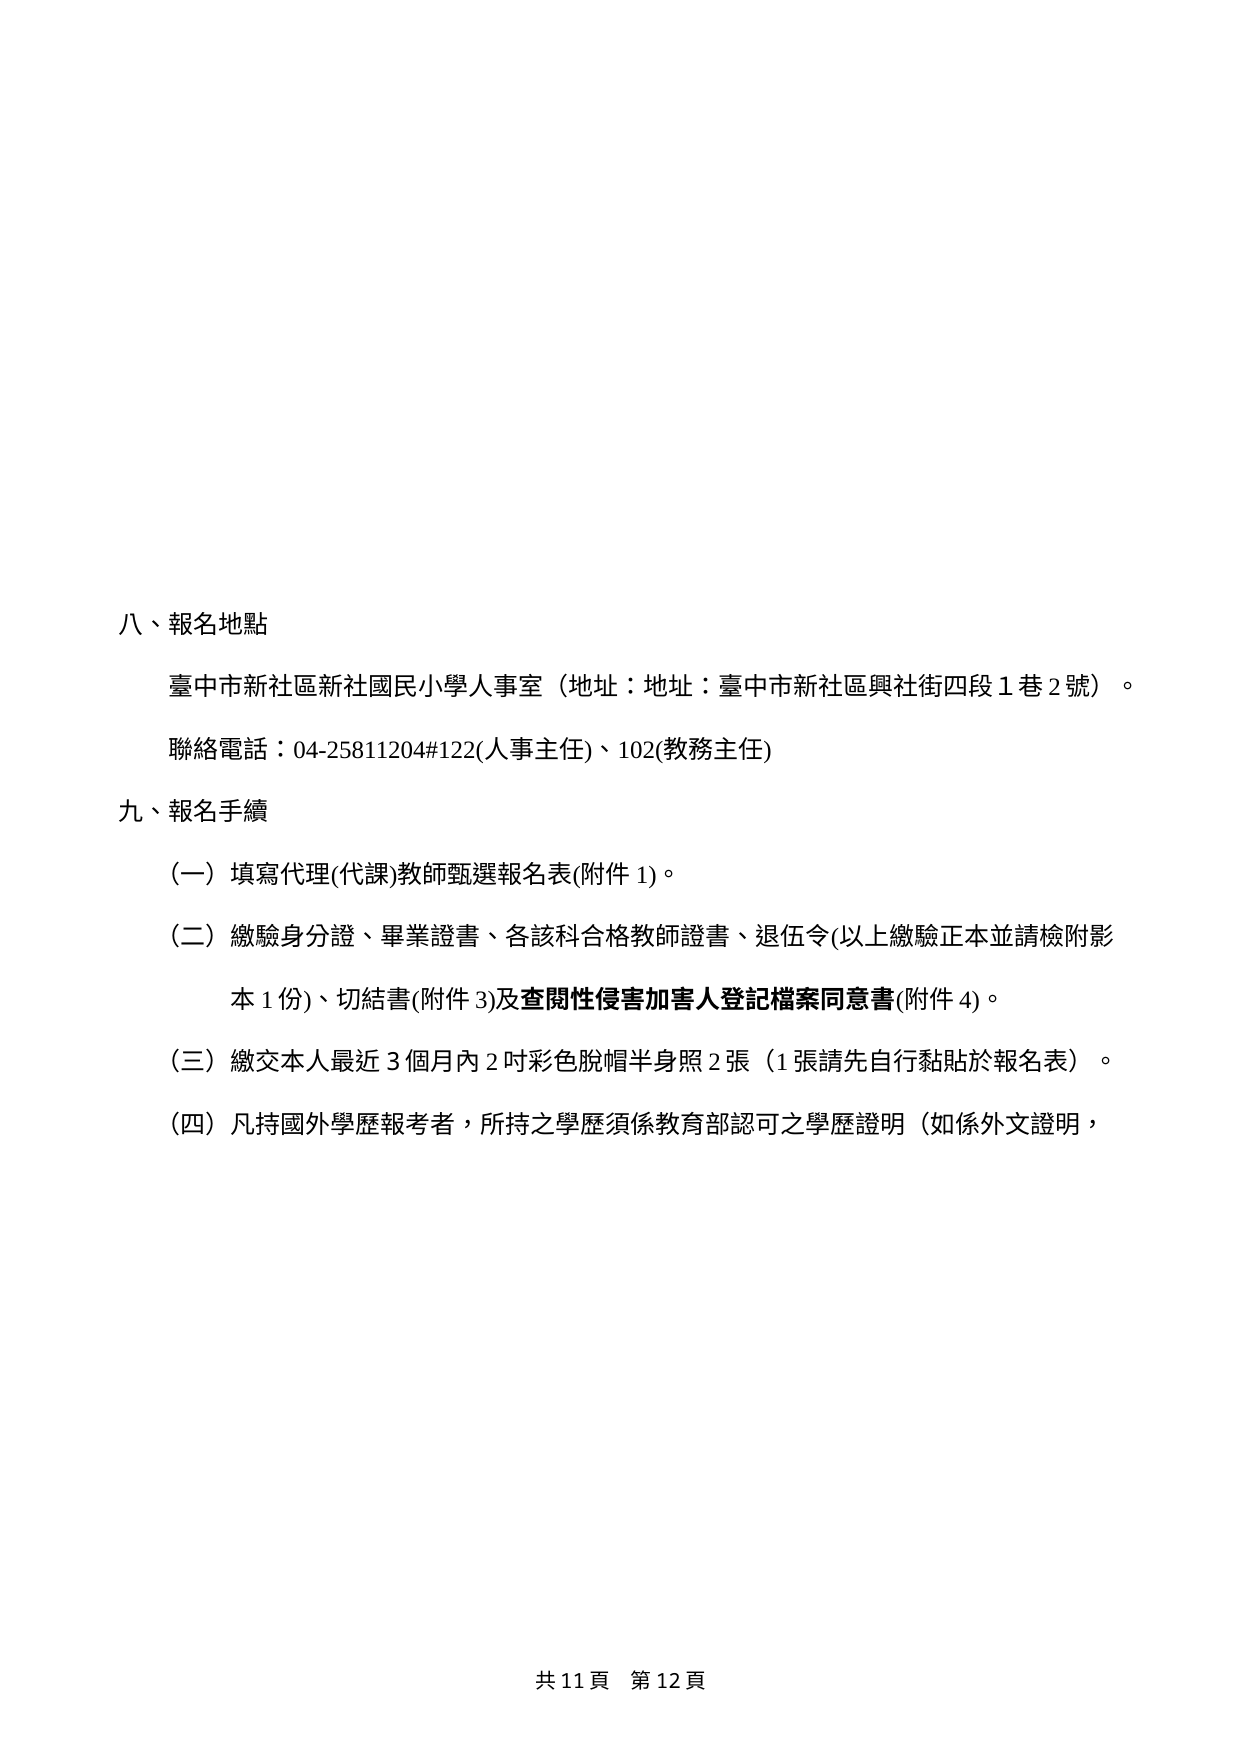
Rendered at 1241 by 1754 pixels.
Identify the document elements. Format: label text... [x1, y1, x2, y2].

text （三）繳交本人最近3個月內2吋彩色脫帽半身照2張（1張請先自行黏貼於報名表）。 [156, 1018, 1122, 1081]
text 臺中市新社區新社國民小學人事室（地址：地址：臺中市新社區興社街四段１巷2號）。 [143, 643, 1122, 706]
text 聯絡電話：04-25811204#122(人事主任)、102(教務主任) [168, 706, 1122, 768]
text 九、報名手續 [118, 768, 1122, 831]
text （二）繳驗身分證、畢業證書、各該科合格教師證書、退伍令(以上繳驗正本並請檢附影本1份)、切結書(附件3)及查閱性侵害加害人登記檔案同意書(附件4)。 [156, 893, 1122, 1018]
text （四）凡持國外學歷報考者，所持之學歷須係教育部認可之學歷證明（如係外文證明， [156, 1081, 1122, 1143]
text （一）填寫代理(代課)教師甄選報名表(附件1)。 [118, 831, 1122, 893]
text 八、報名地點 [118, 581, 1122, 643]
